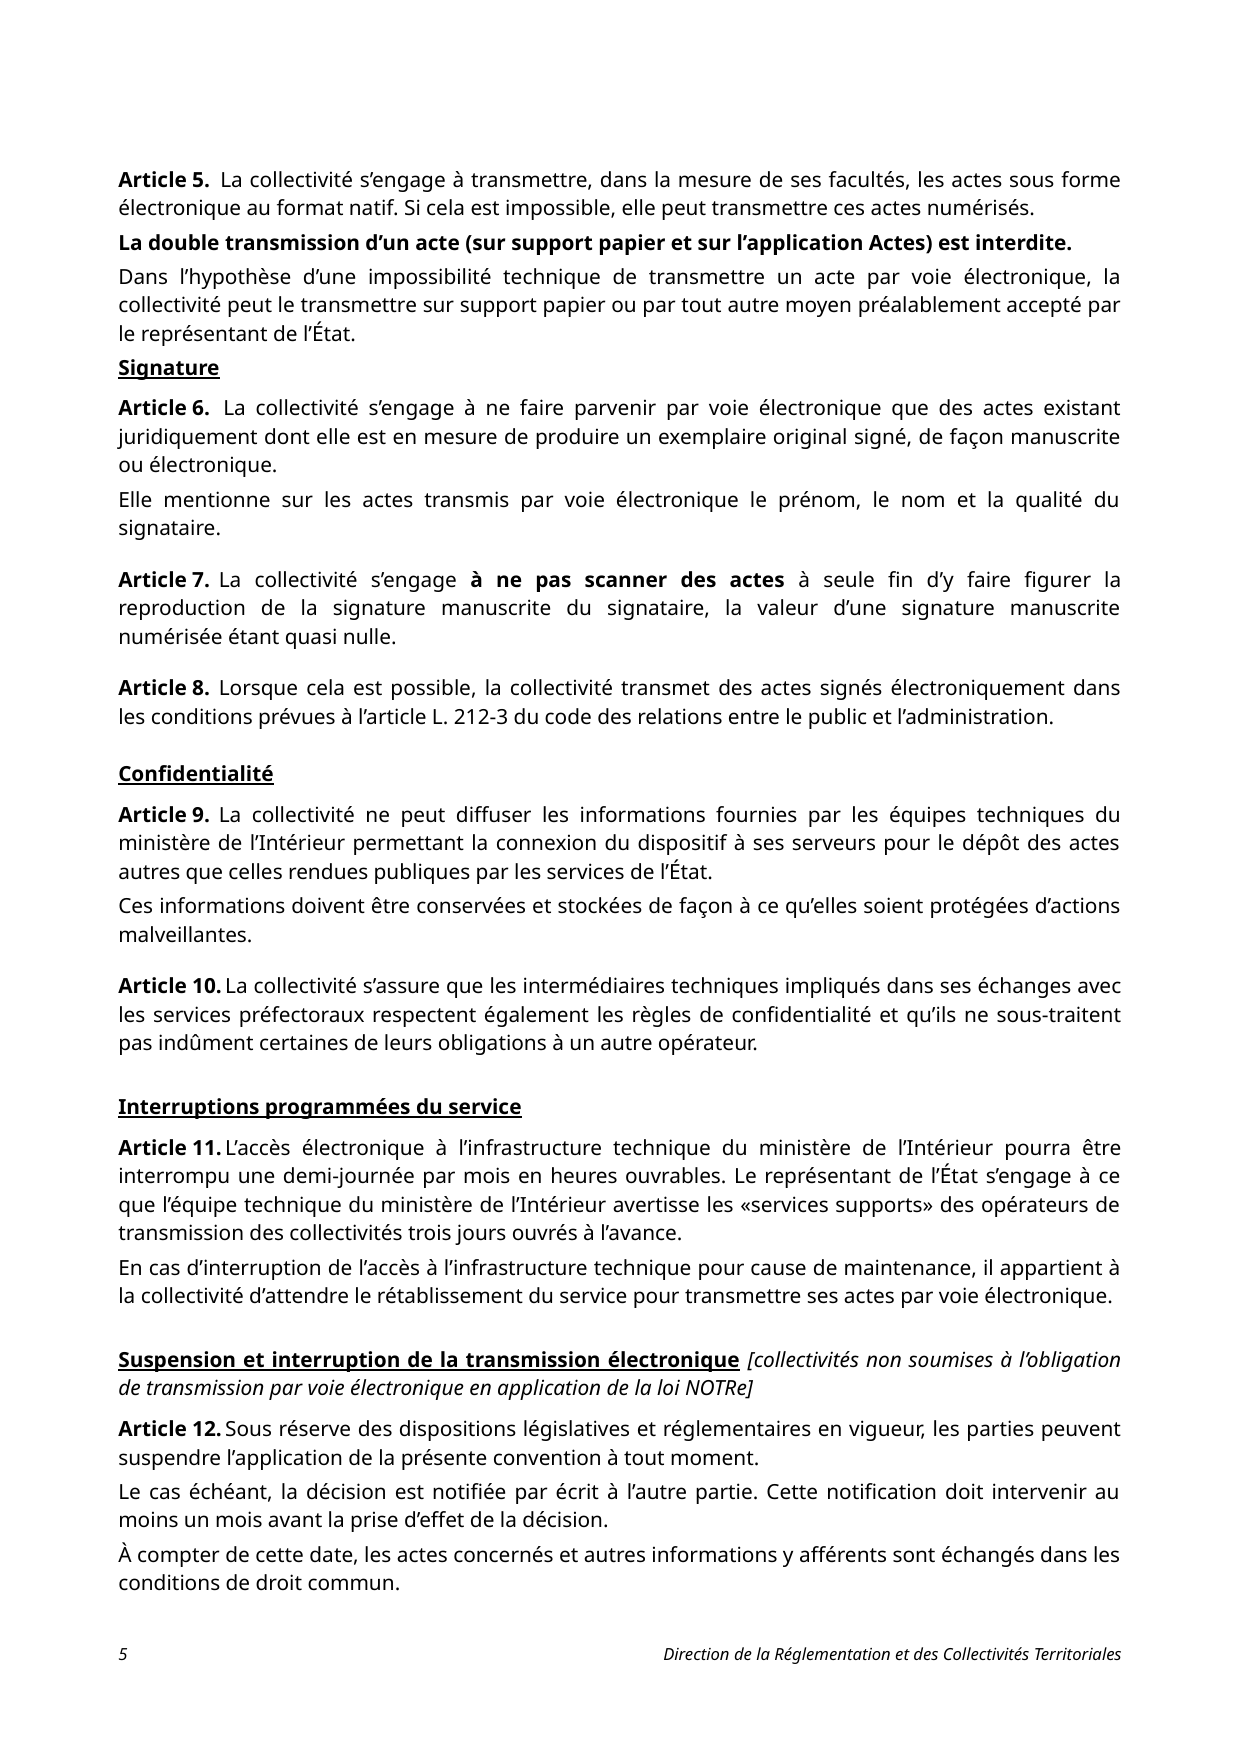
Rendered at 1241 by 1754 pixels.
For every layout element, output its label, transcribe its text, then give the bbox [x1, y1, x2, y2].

list L’accès électronique à l’infrastructure technique du ministère de l’Intérieur pourra être interrompu une demi-journée par mois en heures ouvrables. Le représentant de l’État s’engage à ce que l’équipe technique du ministère de l’Intérieur avertisse les «services supports» des opérateurs de transmission des collectivités trois jours ouvrés à l’avance. [118, 1133, 1122, 1247]
list La collectivité s’engage à transmettre, dans la mesure de ses facultés, les actes sous forme électronique au format natif. Si cela est impossible, elle peut transmettre ces actes numérisés. [118, 165, 1122, 222]
text En cas d’interruption de l’accès à l’infrastructure technique pour cause de maintenance, il appartient à la collectivité d’attendre le rétablissement du service pour transmettre ses actes par voie électronique. [118, 1253, 1122, 1309]
text Le cas échéant, la décision est notifiée par écrit à l’autre partie. Cette notification doit intervenir au moins un mois avant la prise d’effet de la décision. [118, 1477, 1122, 1534]
subtitle Signature [118, 353, 1122, 382]
list Lorsque cela est possible, la collectivité transmet des actes signés électroniquement dans les conditions prévues à l’article L. 212-3 du code des relations entre le public et l’administration. [118, 673, 1122, 730]
list La collectivité s’engage à ne faire parvenir par voie électronique que des actes existant juridiquement dont elle est en mesure de produire un exemplaire original signé, de façon manuscrite ou électronique. [118, 393, 1122, 479]
subtitle Suspension et interruption de la transmission électronique [collectivités non soumises à l’obligation de transmission par voie électronique en application de la loi NOTRe] [118, 1345, 1122, 1402]
list Sous réserve des dispositions législatives et réglementaires en vigueur, les parties peuvent suspendre l’application de la présente convention à tout moment. [118, 1414, 1122, 1471]
subtitle Interruptions programmées du service [118, 1092, 1122, 1121]
text Ces informations doivent être conservées et stockées de façon à ce qu’elles soient protégées d’actions malveillantes. [118, 891, 1122, 948]
text À compter de cette date, les actes concernés et autres informations y afférents sont échangés dans les conditions de droit commun. [118, 1540, 1122, 1597]
list La collectivité s’engage à ne pas scanner des actes à seule fin d’y faire figurer la reproduction de la signature manuscrite du signataire, la valeur d’une signature manuscrite numérisée étant quasi nulle. [118, 565, 1122, 650]
list La collectivité ne peut diffuser les informations fournies par les équipes techniques du ministère de l’Intérieur permettant la connexion du dispositif à ses serveurs pour le dépôt des actes autres que celles rendues publiques par les services de l’État. [118, 800, 1122, 885]
text Dans l’hypothèse d’une impossibilité technique de transmettre un acte par voie électronique, la collectivité peut le transmettre sur support papier ou par tout autre moyen préalablement accepté par le représentant de l’État. [118, 262, 1122, 347]
text Elle mentionne sur les actes transmis par voie électronique le prénom, le nom et la qualité du signataire. [118, 485, 1122, 542]
list La collectivité s’assure que les intermédiaires techniques impliqués dans ses échanges avec les services préfectoraux respectent également les règles de confidentialité et qu’ils ne sous-traitent pas indûment certaines de leurs obligations à un autre opérateur. [118, 971, 1122, 1057]
subtitle Confidentialité [118, 759, 1122, 788]
text La double transmission d’un acte (sur support papier et sur l’application Actes) est interdite. [118, 228, 1122, 256]
